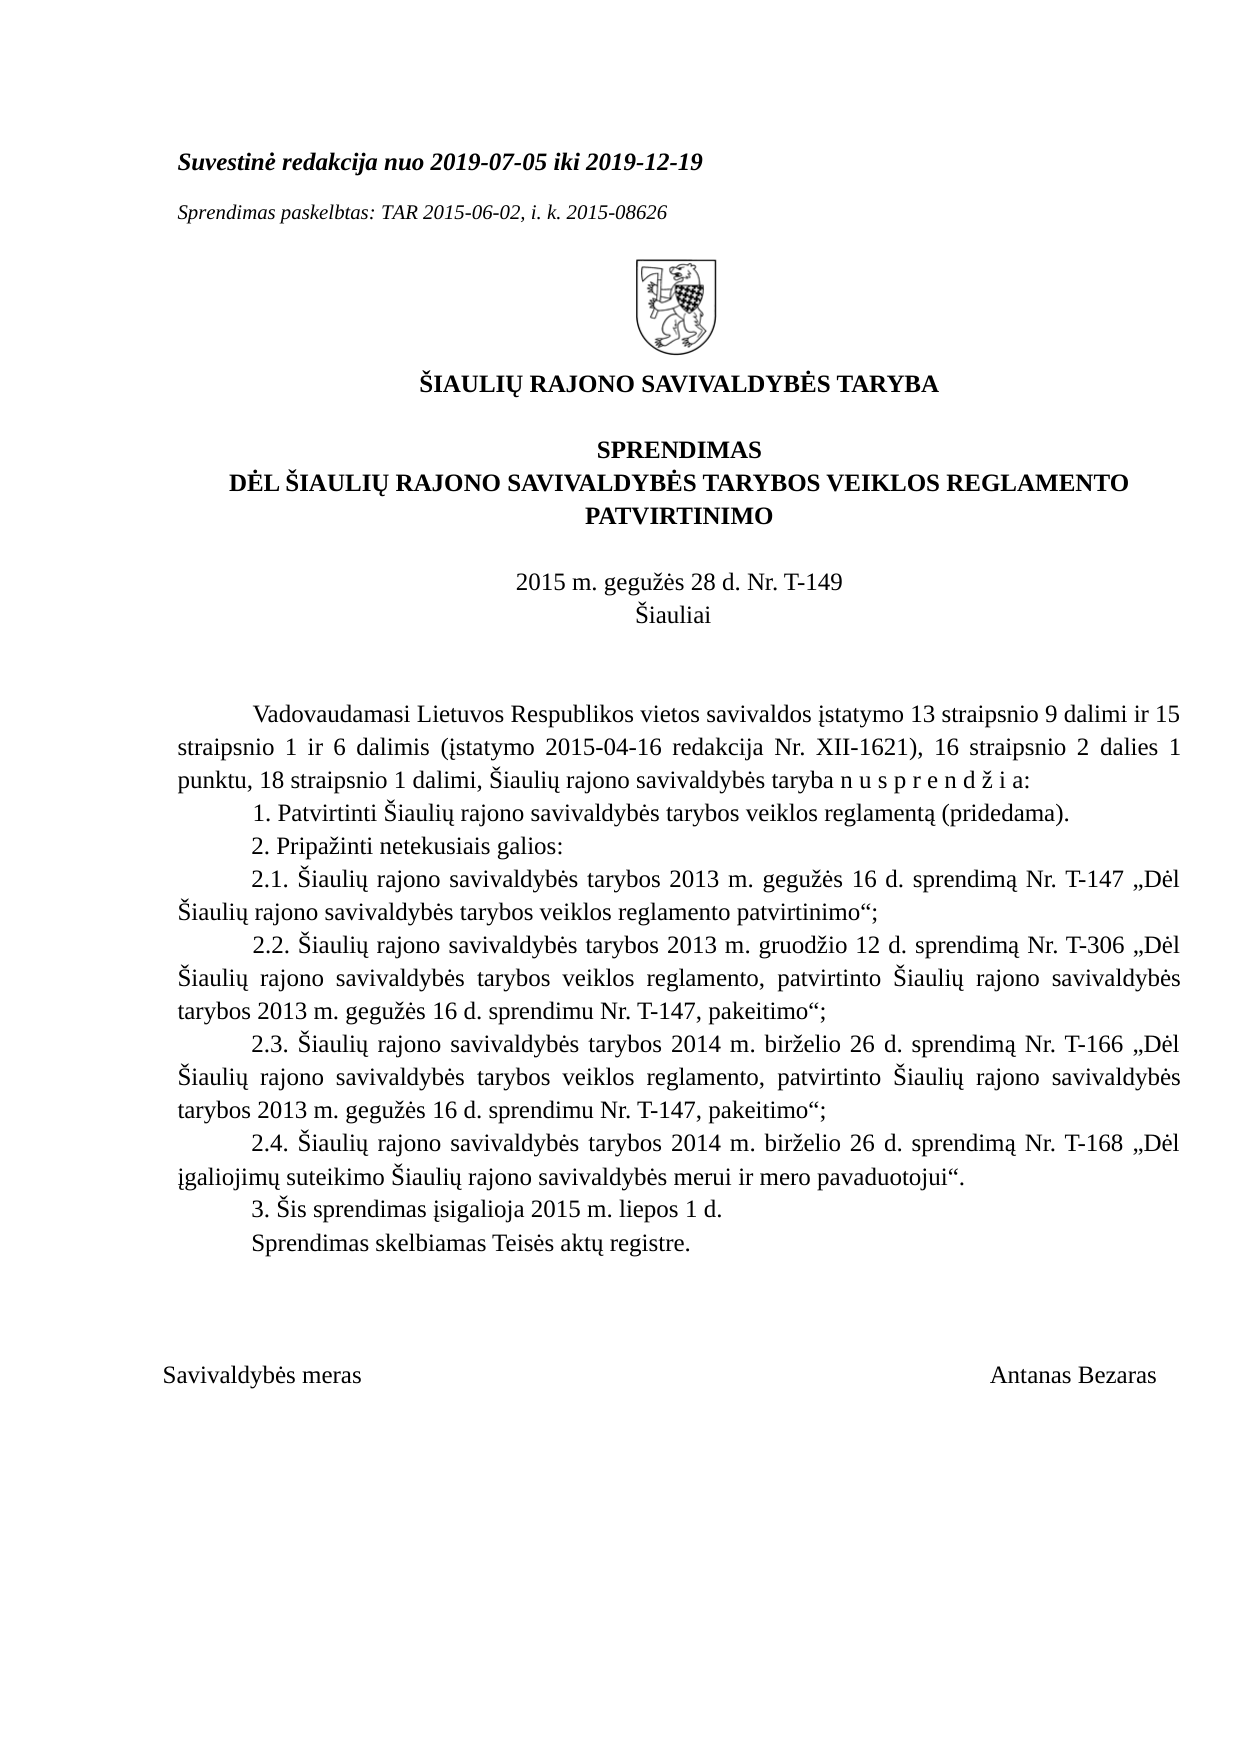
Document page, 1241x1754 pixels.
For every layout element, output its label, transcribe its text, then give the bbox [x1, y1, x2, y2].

text 2.4. Šiaulių rajono savivaldybės tarybos 2014 m. birželio 26 d. sprendimą Nr. T-168 „Dėl įgaliojimų suteikimo Šiaulių rajono savivaldybės merui ir mero pavaduotojui“. [177, 1128, 1181, 1190]
text 2.3. Šiaulių rajono savivaldybės tarybos 2014 m. birželio 26 d. sprendimą Nr. T-166 „Dėl Šiaulių rajono savivaldybės tarybos veiklos reglamento, patvirtinto Šiaulių rajono savivaldybės tarybos 2013 m. gegužės 16 d. sprendimu Nr. T-147, pakeitimo“; [177, 1029, 1181, 1124]
text 2.2. Šiaulių rajono savivaldybės tarybos 2013 m. gruodžio 12 d. sprendimą Nr. T-306 „Dėl Šiaulių rajono savivaldybės tarybos veiklos reglamento, patvirtinto Šiaulių rajono savivaldybės tarybos 2013 m. gegužės 16 d. sprendimu Nr. T-147, pakeitimo“; [177, 930, 1181, 1025]
text DĖL ŠIAULIŲ RAJONO SAVIVALDYBĖS TARYBOS VEIKLOS REGLAMENTO PATVIRTINIMO [177, 468, 1181, 530]
text Sprendimas paskelbtas: TAR 2015-06-02, i. k. 2015-08626 [177, 200, 1181, 224]
text Šiauliai [177, 600, 1181, 629]
text 2015 m. gegužės 28 d. Nr. T-149 [177, 567, 1181, 596]
text Suvestinė redakcija nuo 2019-07-05 iki 2019-12-19 [177, 147, 1181, 176]
text Savivaldybės meras Antanas Bezaras [162, 1360, 1181, 1388]
text 3. Šis sprendimas įsigalioja 2015 m. liepos 1 d. [177, 1194, 1181, 1223]
text 2.1. Šiaulių rajono savivaldybės tarybos 2013 m. gegužės 16 d. sprendimą Nr. T-147 „Dėl Šiaulių rajono savivaldybės tarybos veiklos reglamento patvirtinimo“; [177, 864, 1181, 926]
text SPRENDIMAS [177, 435, 1181, 464]
text 2. Pripažinti netekusiais galios: [177, 831, 1181, 860]
text ŠIAULIŲ RAJONO SAVIVALDYBĖS TARYBA [177, 369, 1181, 398]
text 1. Patvirtinti Šiaulių rajono savivaldybės tarybos veiklos reglamentą (pridedama). [177, 798, 1181, 827]
text Vadovaudamasi Lietuvos Respublikos vietos savivaldos įstatymo 13 straipsnio 9 dalimi ir 15 straipsnio 1 ir 6 dalimis (įstatymo 2015-04-16 redakcija Nr. XII-1621), 16 straipsnio 2 dalies 1 punktu, 18 straipsnio 1 dalimi, Šiaulių rajono savivaldybės taryba n u s p r e n d ž i a: [177, 699, 1181, 794]
text Sprendimas skelbiamas Teisės aktų registre. [177, 1228, 1181, 1256]
